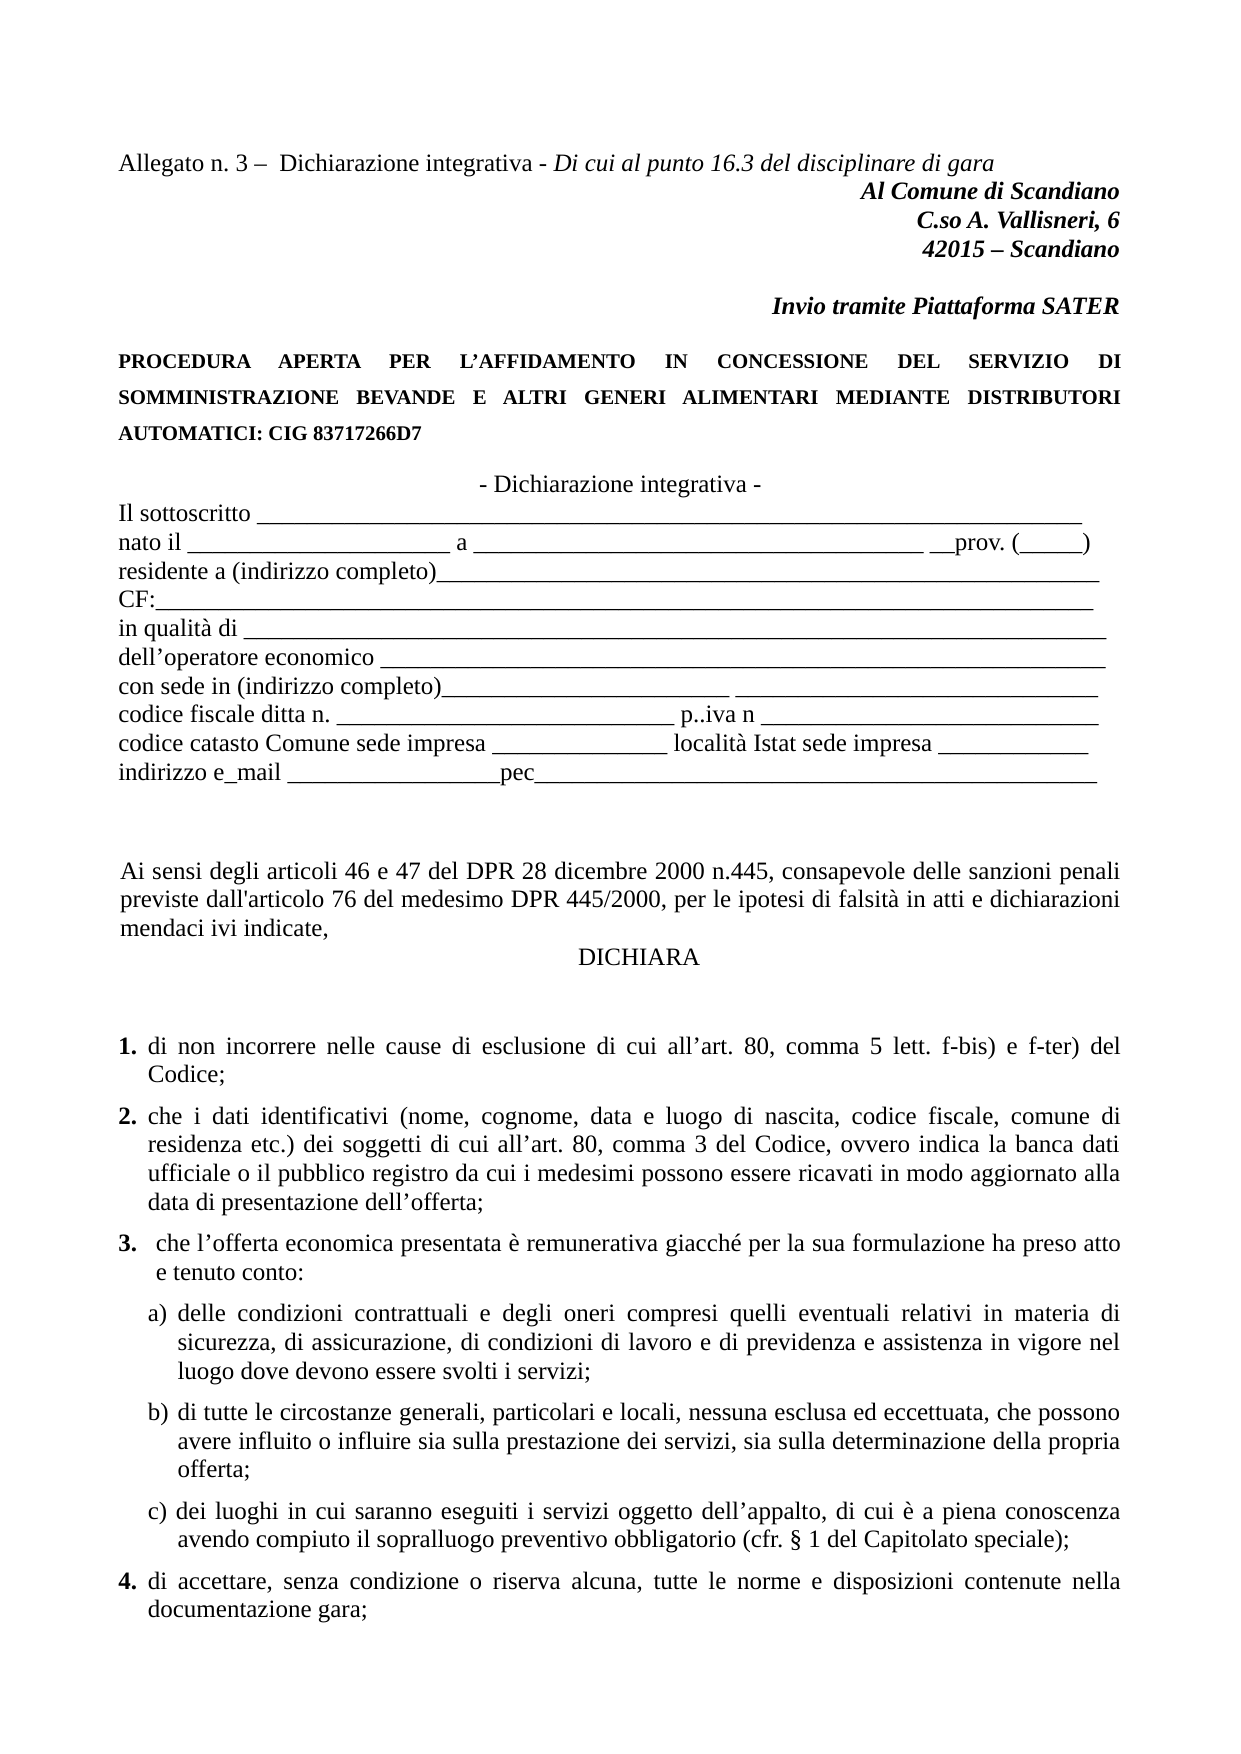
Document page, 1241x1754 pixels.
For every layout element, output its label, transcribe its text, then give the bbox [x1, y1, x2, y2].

list che l’offerta economica presentata è remunerativa giacché per la sua formulazione ha preso atto e tenuto conto: [118, 1228, 1122, 1286]
text dell’operatore economico __________________________________________________________ [118, 642, 1122, 671]
text CF:___________________________________________________________________________ [118, 584, 1122, 613]
text C.so A. Vallisneri, 6 [708, 205, 1122, 234]
text Ai sensi degli articoli 46 e 47 del DPR 28 dicembre 2000 n.445, consapevole delle sanzioni penali previste dall'articolo 76 del medesimo DPR 445/2000, per le ipotesi di falsità in atti e dichiarazioni mendaci ivi indicate, [79, 856, 1122, 942]
text in qualità di _____________________________________________________________________ [118, 613, 1122, 642]
text Al Comune di Scandiano [708, 176, 1122, 205]
text Invio tramite Piattaforma SATER [708, 291, 1122, 320]
text Il sottoscritto __________________________________________________________________ [118, 498, 1122, 527]
text DICHIARA [156, 942, 1122, 971]
text - Dichiarazione integrativa - [118, 469, 1122, 498]
text indirizzo e_mail _________________pec_____________________________________________ [118, 757, 1122, 786]
text Allegato n. 3 – Dichiarazione integrativa - Di cui al punto 16.3 del disciplinare di gara [118, 148, 1122, 176]
list di accettare, senza condizione o riserva alcuna, tutte le norme e disposizioni contenute nella documentazione gara; [118, 1566, 1122, 1623]
text codice fiscale ditta n. ___________________________ p..iva n ___________________________ [118, 699, 1122, 728]
text con sede in (indirizzo completo)_______________________ _____________________________ [118, 671, 1122, 699]
text codice catasto Comune sede impresa ______________ località Istat sede impresa ____________ [118, 728, 1122, 757]
list di non incorrere nelle cause di esclusione di cui all’art. 80, comma 5 lett. f-bis) e f-ter) del Codice; [118, 1031, 1122, 1088]
list che i dati identificativi (nome, cognome, data e luogo di nascita, codice fiscale, comune di residenza etc.) dei soggetti di cui all’art. 80, comma 3 del Codice, ovvero indica la banca dati ufficiale o il pubblico registro da cui i medesimi possono essere ricavati in modo aggiornato alla data di presentazione dell’offerta; [118, 1101, 1122, 1216]
text b) di tutte le circostanze generali, particolari e locali, nessuna esclusa ed eccettuata, che possono avere influito o influire sia sulla prestazione dei servizi, sia sulla determinazione della propria offerta; [148, 1397, 1122, 1483]
text PROCEDURA APERTA PER L’AFFIDAMENTO IN CONCESSIONE DEL SERVIZIO DI SOMMINISTRAZIONE BEVANDE E ALTRI GENERI ALIMENTARI MEDIANTE DISTRIBUTORI AUTOMATICI: CIG 83717266D7 [118, 349, 1122, 445]
text nato il _____________________ a ____________________________________ __prov. (_____) [118, 527, 1122, 556]
text a) delle condizioni contrattuali e degli oneri compresi quelli eventuali relativi in materia di sicurezza, di assicurazione, di condizioni di lavoro e di previdenza e assistenza in vigore nel luogo dove devono essere svolti i servizi; [148, 1298, 1122, 1384]
text residente a (indirizzo completo)_____________________________________________________ [118, 556, 1122, 584]
text 42015 – Scandiano [708, 234, 1122, 263]
text c) dei luoghi in cui saranno eseguiti i servizi oggetto dell’appalto, di cui è a piena conoscenza avendo compiuto il sopralluogo preventivo obbligatorio (cfr. § 1 del Capitolato speciale); [148, 1496, 1122, 1553]
